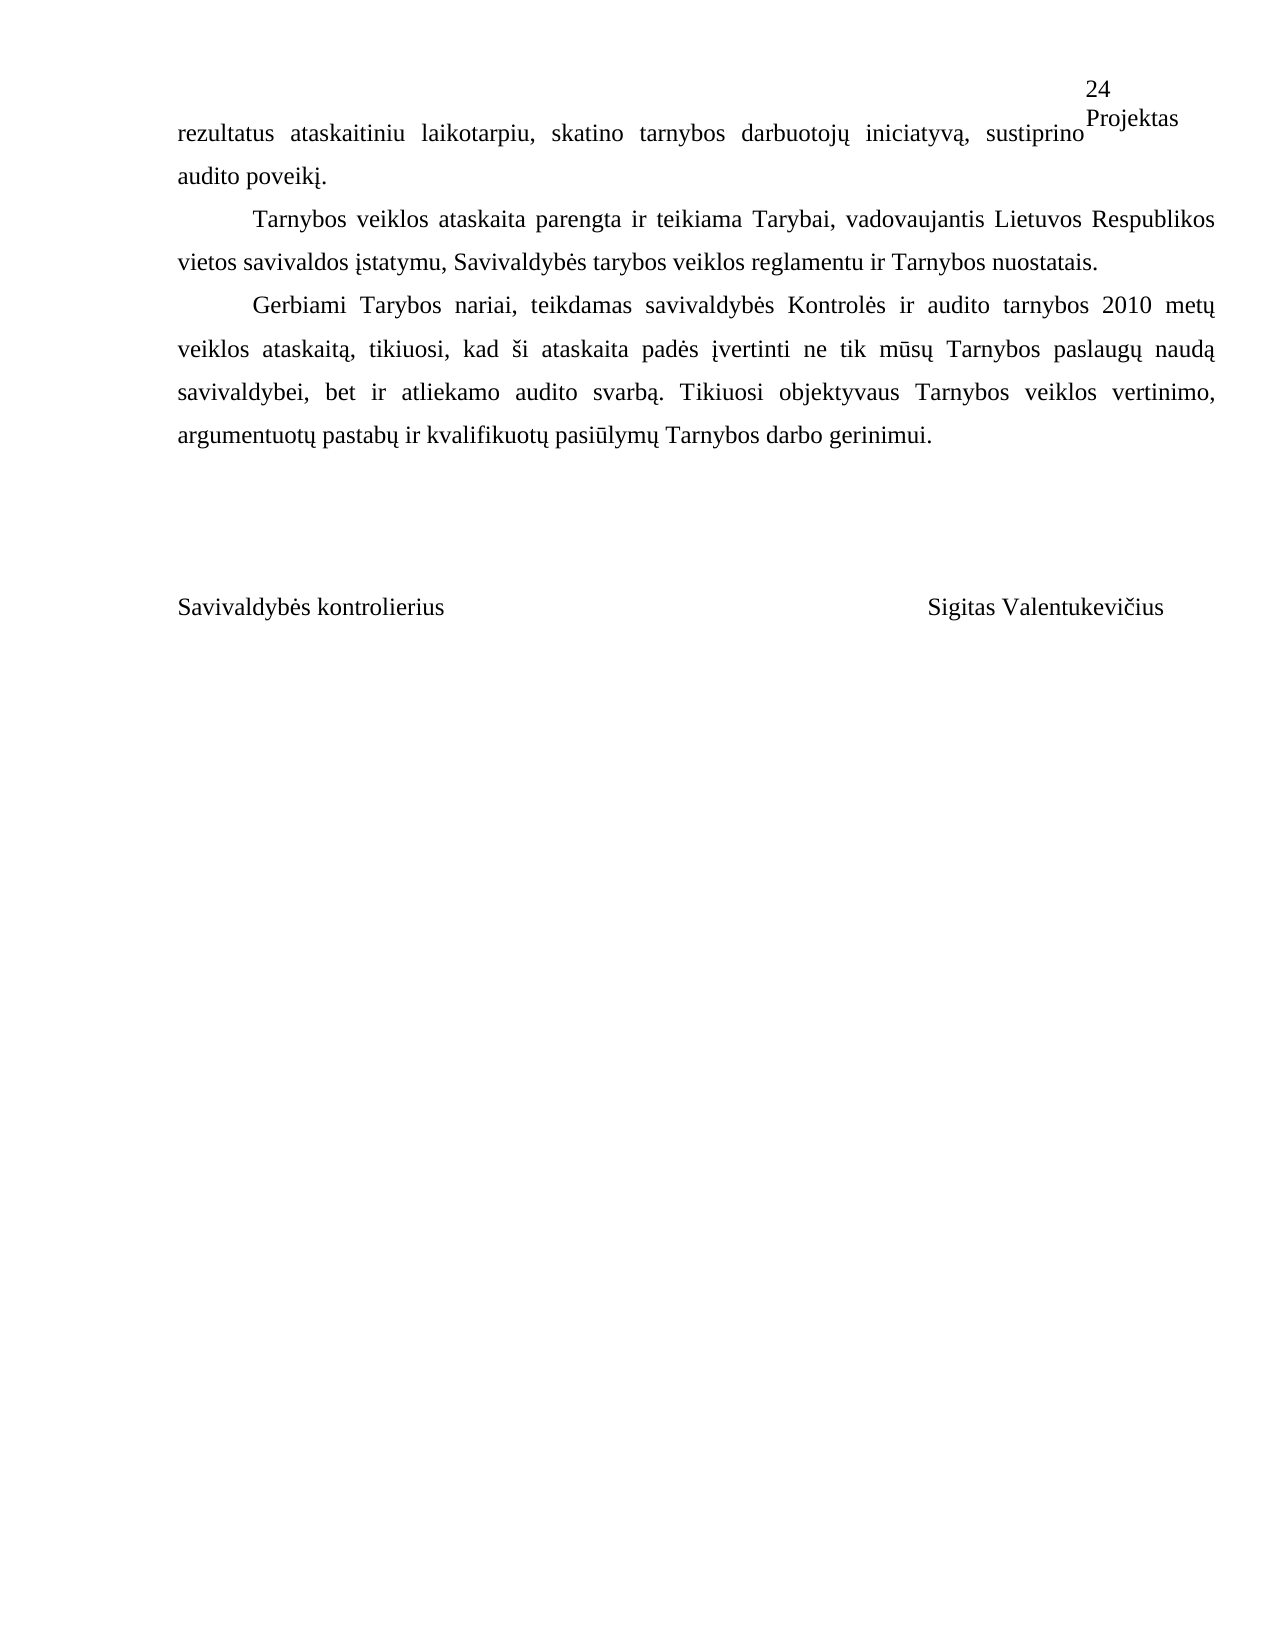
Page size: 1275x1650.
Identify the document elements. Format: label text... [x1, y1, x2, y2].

text Tarnybos veiklos ataskaita parengta ir teikiama Tarybai, vadovaujantis Lietuvos Respublikos vietos savivaldos įstatymu, Savivaldybės tarybos veiklos reglamentu ir Tarnybos nuostatais. [177, 204, 1216, 276]
text Savivaldybės kontrolierius Sigitas Valentukevičius [177, 592, 1216, 621]
text Gerbiami Tarybos nariai, teikdamas savivaldybės Kontrolės ir audito tarnybos 2010 metų veiklos ataskaitą, tikiuosi, kad ši ataskaita padės įvertinti ne tik mūsų Tarnybos paslaugų naudą savivaldybei, bet ir atliekamo audito svarbą. Tikiuosi objektyvaus Tarnybos veiklos vertinimo, argumentuotų pastabų ir kvalifikuotų pasiūlymų Tarnybos darbo gerinimui. [177, 291, 1216, 449]
text rezultatus ataskaitiniu laikotarpiu, skatino tarnybos darbuotojų iniciatyvą, sustiprino audito poveikį. [177, 118, 1216, 190]
